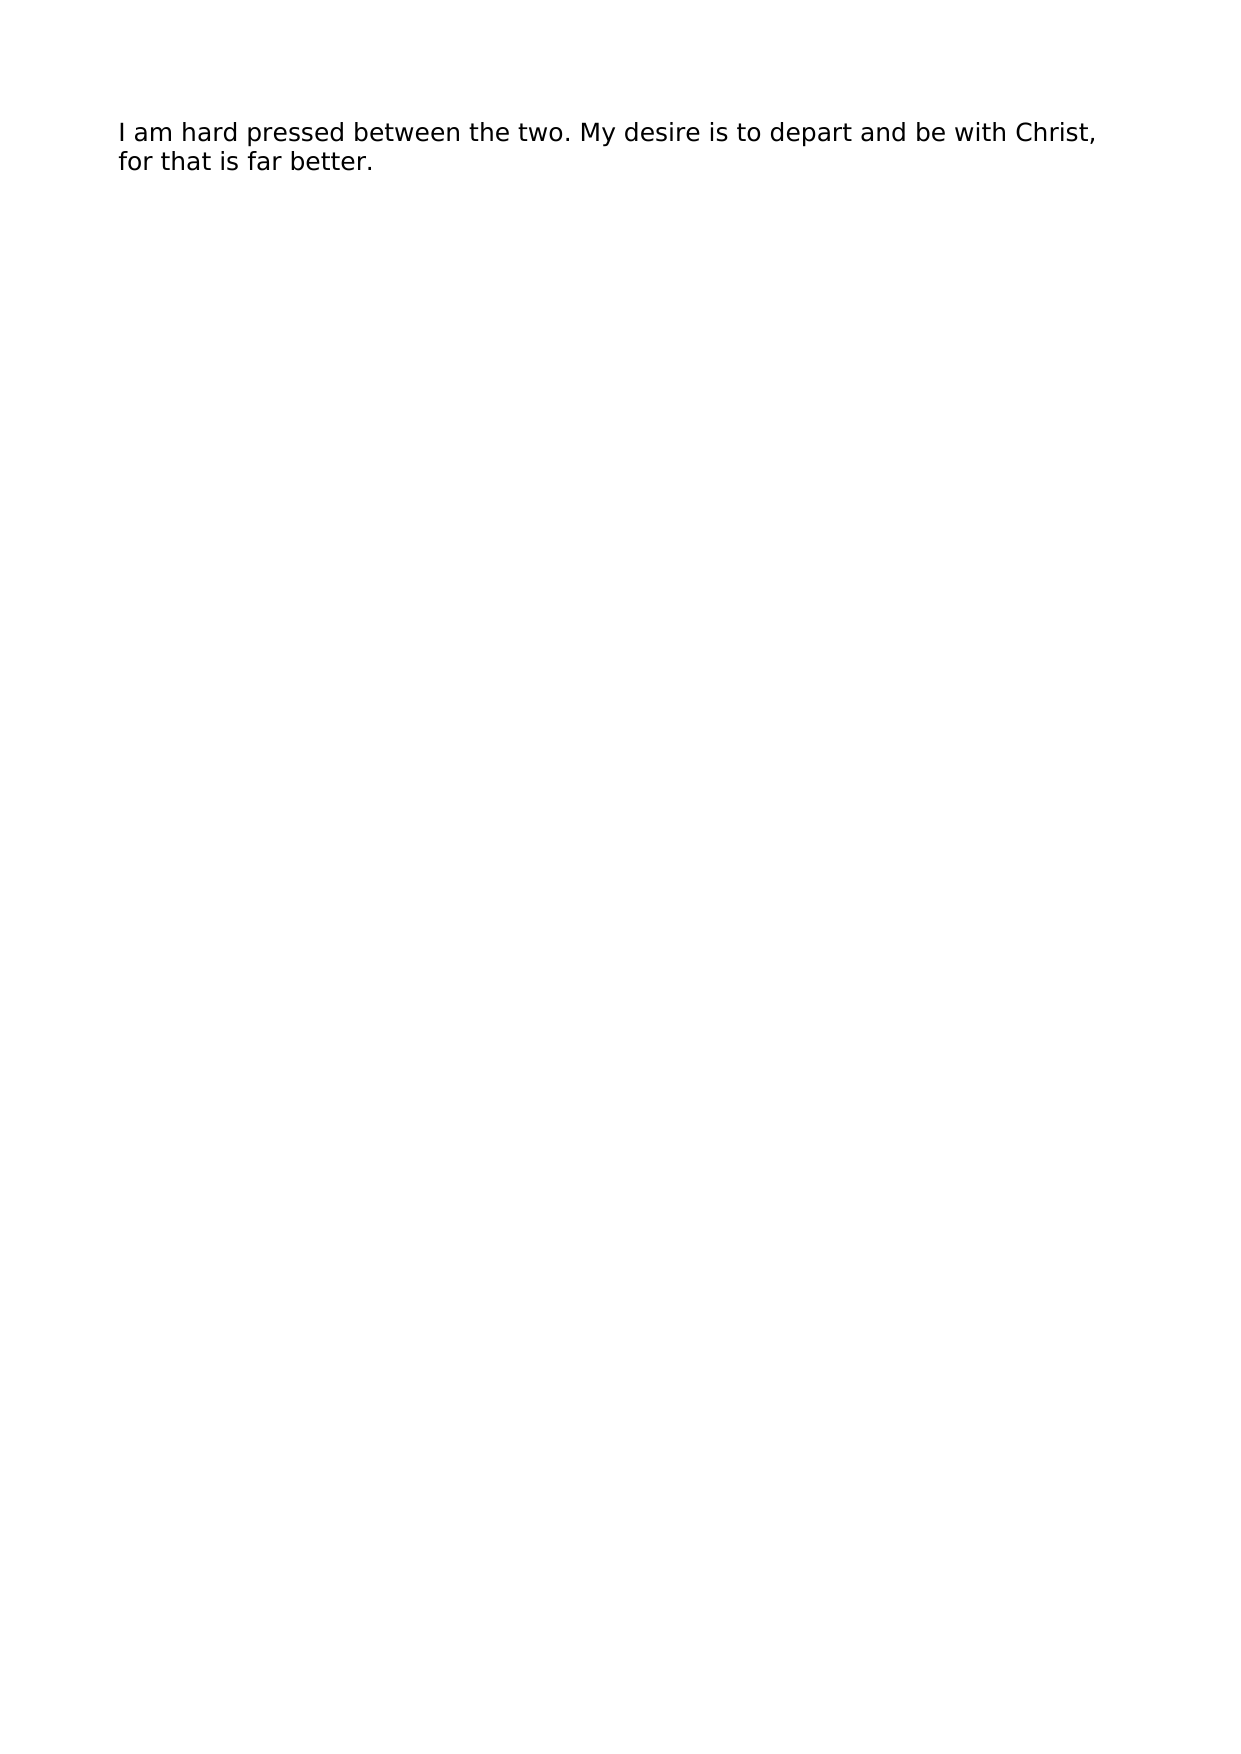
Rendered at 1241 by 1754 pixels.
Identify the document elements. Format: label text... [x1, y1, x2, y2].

text I am hard pressed between the two. My desire is to depart and be with Christ, for that is far better. [118, 118, 1122, 176]
